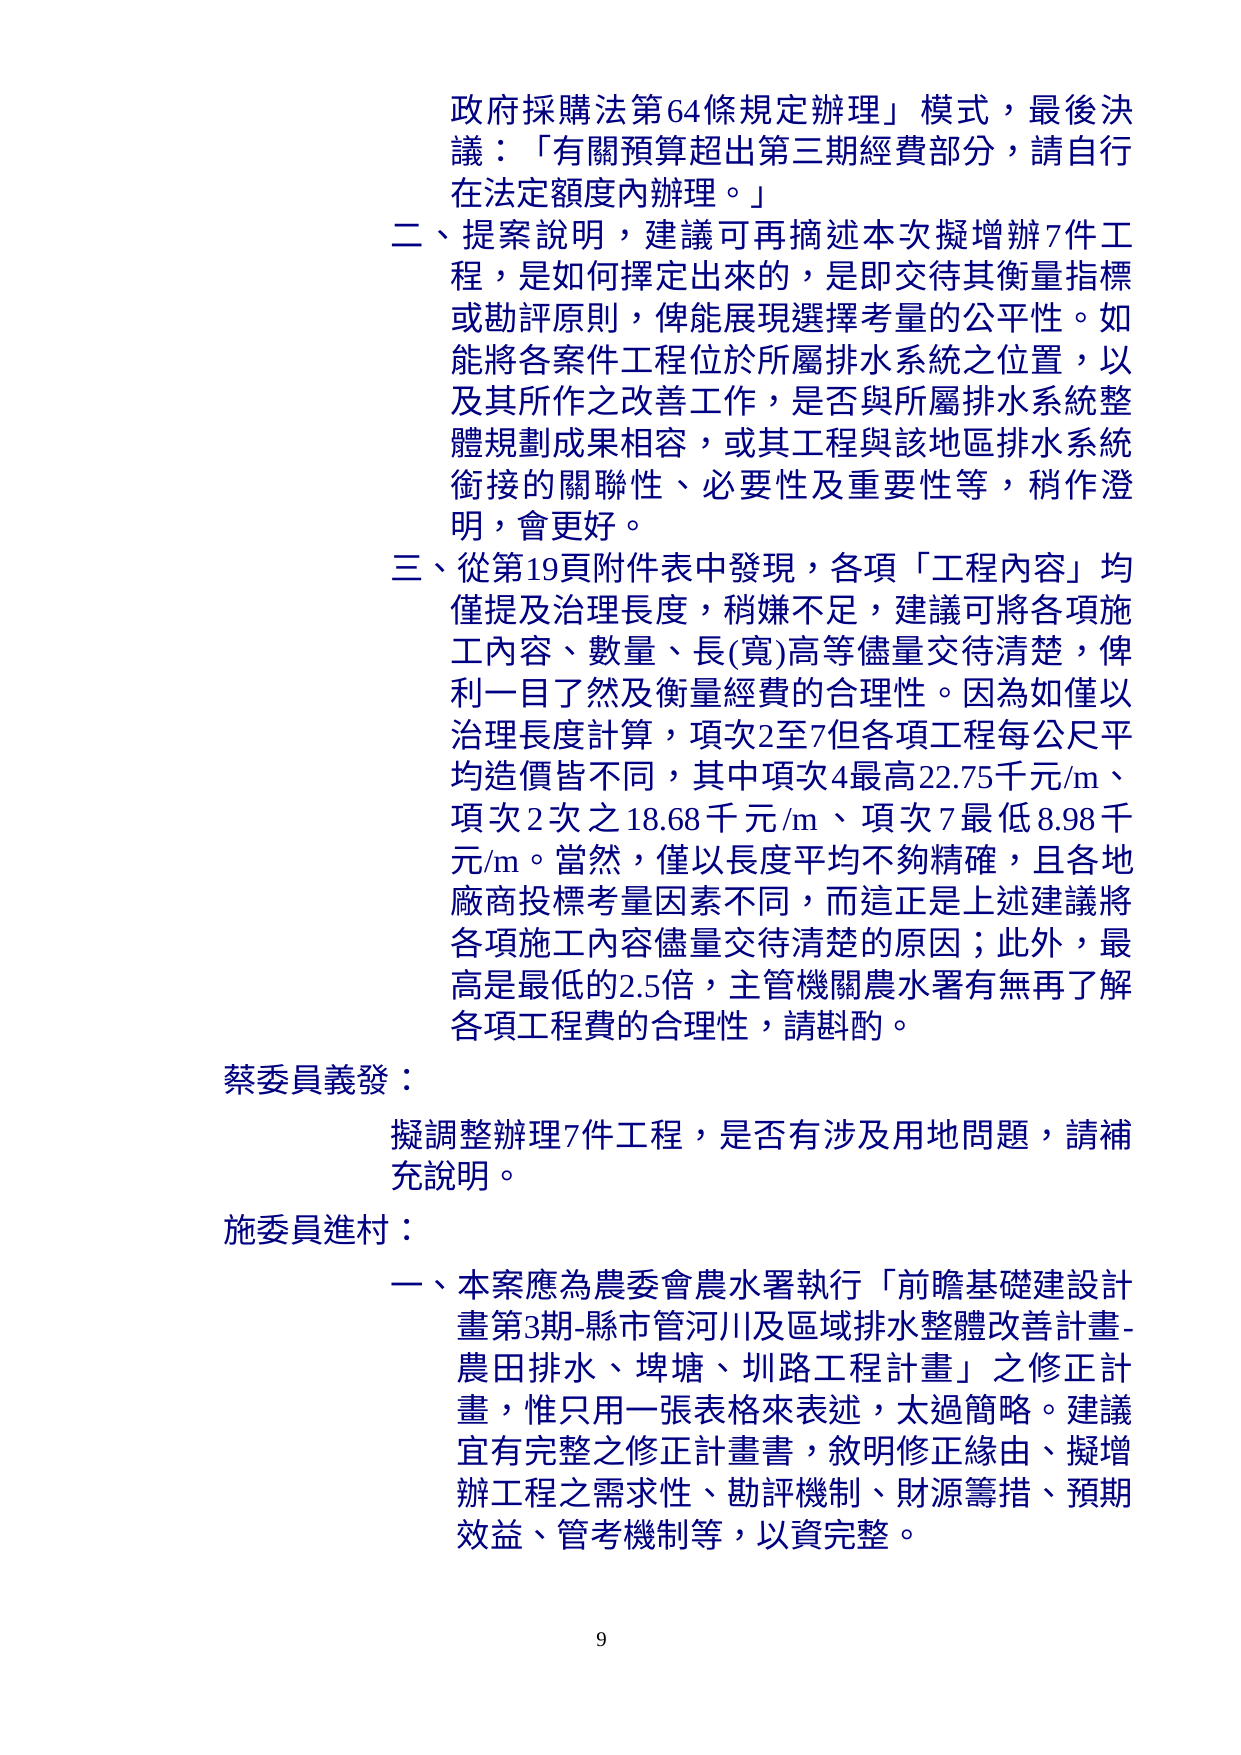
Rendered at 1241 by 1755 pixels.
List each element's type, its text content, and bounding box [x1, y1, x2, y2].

text 施委員進村： [223, 1209, 1134, 1251]
text 一、本案應為農委會農水署執行「前瞻基礎建設計畫第3期-縣市管河川及區域排水整體改善計畫-農田排水、埤塘、圳路工程計畫」之修正計畫，惟只用一張表格來表述，太過簡略。建議宜有完整之修正計畫書，敘明修正緣由、擬增辦工程之需求性、勘評機制、財源籌措、預期效益、管考機制等，以資完整。 [390, 1264, 1134, 1555]
text 蔡委員義發： [223, 1059, 1134, 1101]
text 擬調整辦理7件工程，是否有涉及用地問題，請補充說明。 [390, 1114, 1134, 1197]
text 政府採購法第64條規定辦理」模式，最後決議：「有關預算超出第三期經費部分，請自行在法定額度內辦理。」 [390, 89, 1134, 214]
text 二、提案說明，建議可再摘述本次擬增辦7件工程，是如何擇定出來的，是即交待其衡量指標或勘評原則，俾能展現選擇考量的公平性。如能將各案件工程位於所屬排水系統之位置，以及其所作之改善工作，是否與所屬排水系統整體規劃成果相容，或其工程與該地區排水系統銜接的關聯性、必要性及重要性等，稍作澄明，會更好。 [390, 214, 1134, 547]
text 三、從第19頁附件表中發現，各項「工程內容」均僅提及治理長度，稍嫌不足，建議可將各項施工內容、數量、長(寬)高等儘量交待清楚，俾利一目了然及衡量經費的合理性。因為如僅以治理長度計算，項次2至7但各項工程每公尺平均造價皆不同，其中項次4最高22.75千元/m、項次2次之18.68千元/m、項次7最低8.98千元/m。當然，僅以長度平均不夠精確，且各地廠商投標考量因素不同，而這正是上述建議將各項施工內容儘量交待清楚的原因；此外，最高是最低的2.5倍，主管機關農水署有無再了解各項工程費的合理性，請斟酌。 [390, 547, 1134, 1047]
